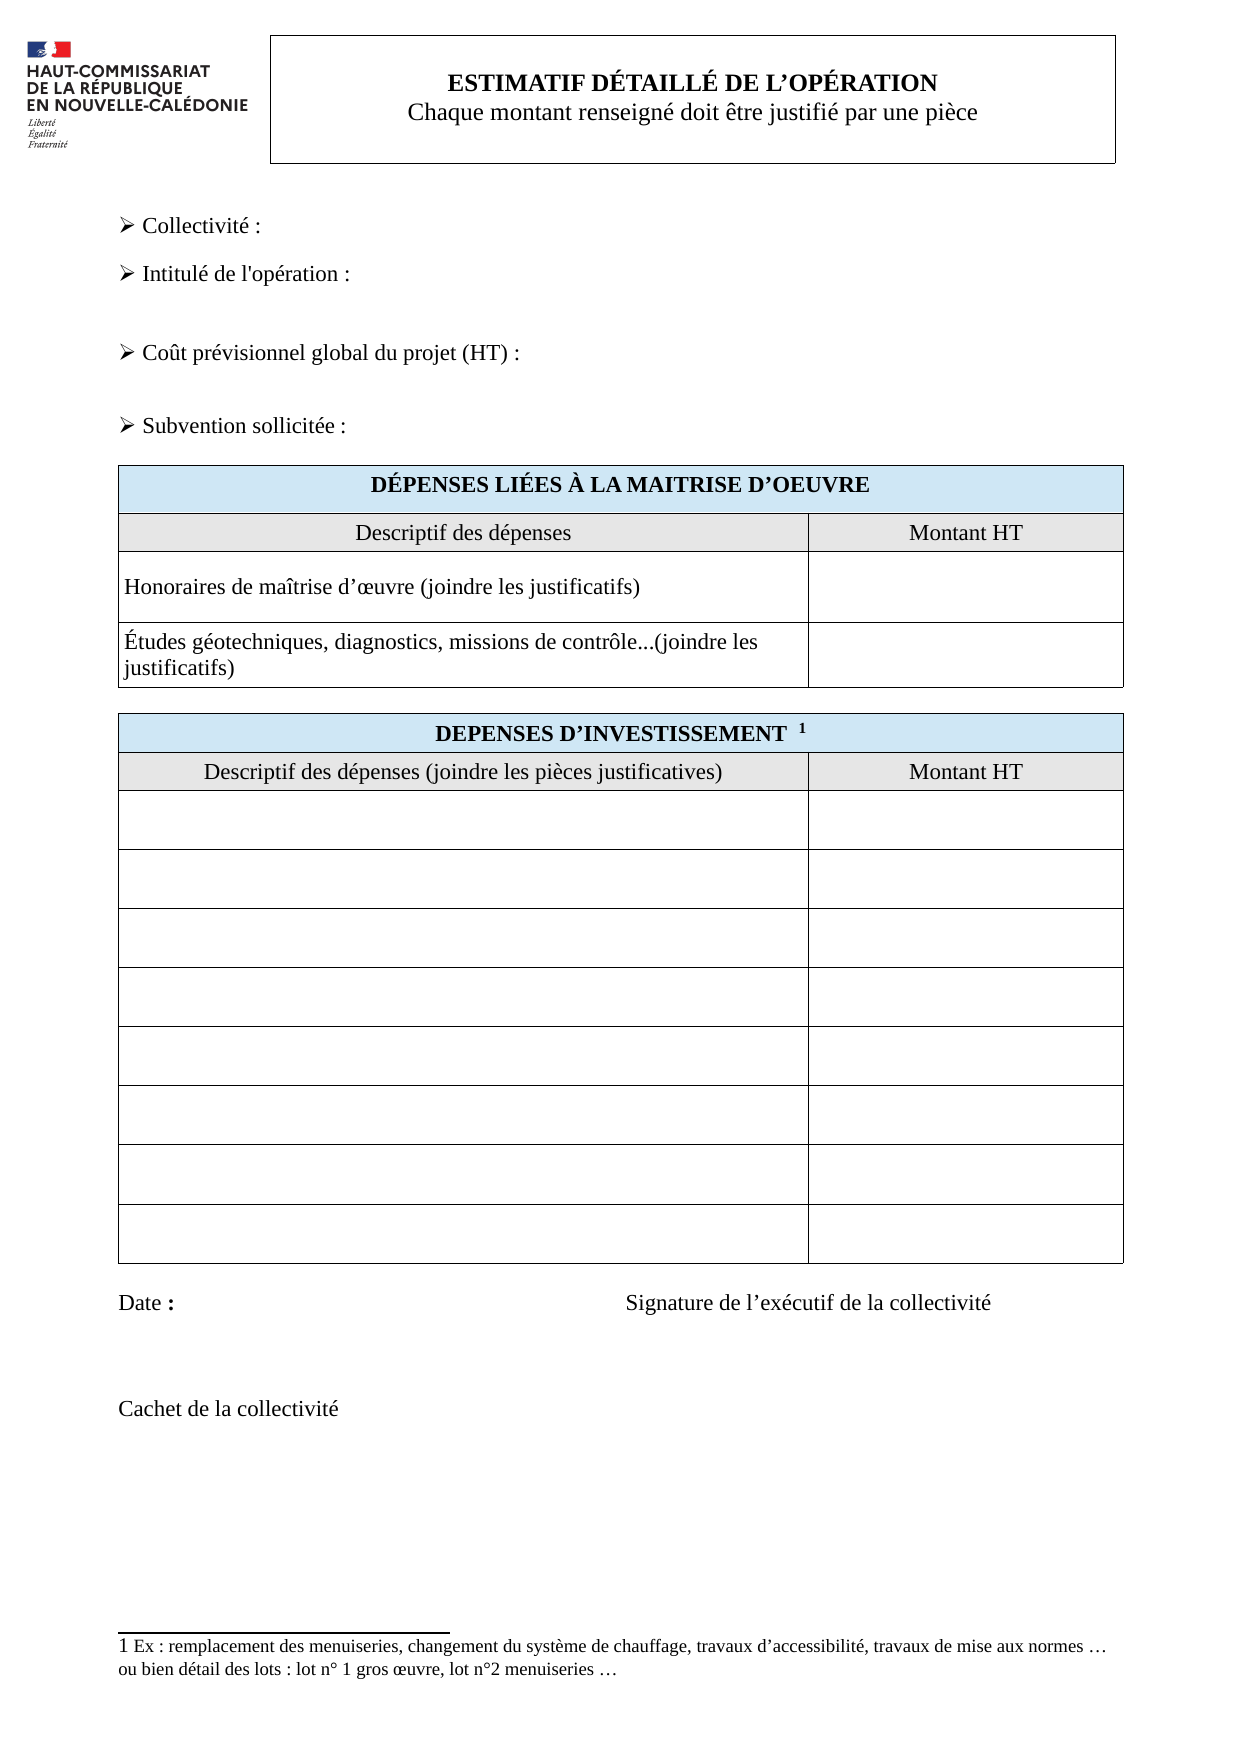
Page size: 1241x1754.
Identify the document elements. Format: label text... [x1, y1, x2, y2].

table_cell [119, 1027, 808, 1085]
table_cell [809, 791, 1123, 849]
table_cell Montant HT [809, 753, 1123, 790]
table_cell [809, 909, 1123, 967]
text  Subvention sollicitée : [118, 412, 1122, 439]
table_cell [119, 791, 808, 849]
table_cell [809, 1205, 1123, 1262]
table_cell [809, 623, 1123, 686]
text  Coût prévisionnel global du projet (HT) : [118, 339, 1122, 365]
table_cell [119, 909, 808, 967]
table_cell Études géotechniques, diagnostics, missions de contrôle...(joindre les justificatifs) [119, 623, 808, 686]
table_cell Descriptif des dépenses [119, 514, 808, 551]
text Cachet de la collectivité [118, 1395, 1122, 1421]
table_cell [809, 850, 1123, 908]
table_cell [119, 1145, 808, 1203]
table_header DEPENSES D’INVESTISSEMENT [119, 714, 1123, 752]
table_cell [119, 1205, 808, 1262]
table_cell [119, 850, 808, 908]
table_cell [809, 968, 1123, 1026]
table_cell Montant HT [809, 514, 1123, 551]
table_cell Honoraires de maîtrise d’œuvre (joindre les justificatifs) [119, 552, 808, 622]
table_cell [809, 1086, 1123, 1144]
table_cell [809, 552, 1123, 622]
text Date : Signature de l’exécutif de la collectivité [118, 1289, 1122, 1316]
table_cell [119, 1086, 808, 1144]
text ESTIMATIF DÉTAILLÉ DE L’OPÉRATION [271, 68, 1115, 97]
table_header DÉPENSES LIÉES À LA MAITRISE D’OEUVRE [119, 466, 1123, 512]
table_cell [809, 1145, 1123, 1203]
text Chaque montant renseigné doit être justifié par une pièce [271, 97, 1115, 126]
table_cell [809, 1027, 1123, 1085]
table_cell Descriptif des dépenses (joindre les pièces justificatives) [119, 753, 808, 790]
text  Collectivité : [118, 213, 1122, 239]
table_cell [119, 968, 808, 1026]
text  Intitulé de l'opération : [118, 260, 1122, 286]
